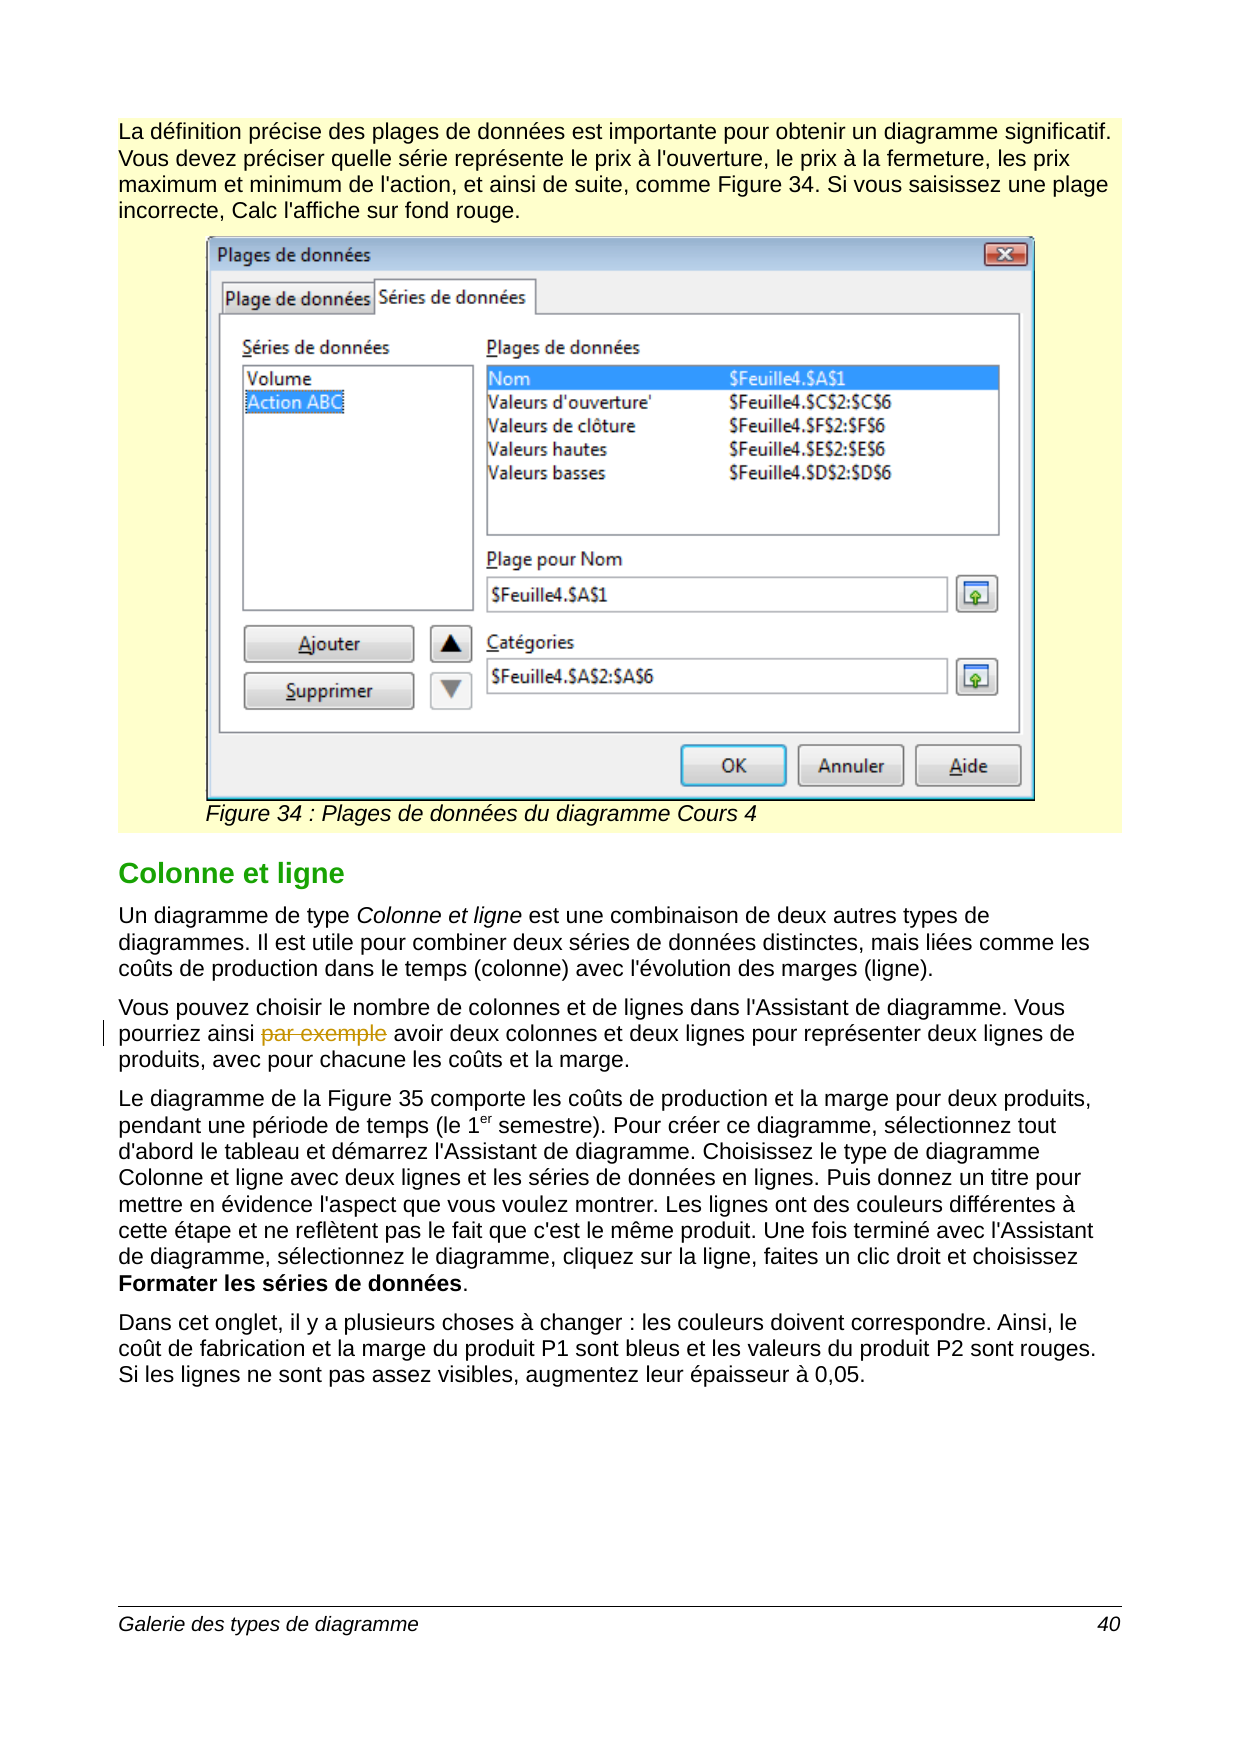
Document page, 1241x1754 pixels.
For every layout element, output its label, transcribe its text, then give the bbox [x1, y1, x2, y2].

picture [205, 236, 1035, 801]
subtitle Colonne et ligne [118, 856, 1122, 890]
text Vous pouvez choisir le nombre de colonnes et de lignes dans l'Assistant de diagramme. Vous pourriez ainsi avoir deux colonnes et deux lignes pour représenter deux lignes de produits, avec pour chacune les coûts et la marge. [118, 994, 1122, 1073]
text Un diagramme de type Colonne et ligne est une combinaison de deux autres types de diagrammes. Il est utile pour combiner deux séries de données distinctes, mais liées comme les coûts de production dans le temps (colonne) avec l'évolution des marges (ligne). [118, 902, 1122, 981]
text Le diagramme de la Figure 35 comporte les coûts de production et la marge pour deux produits, pendant une période de temps (le 1er semestre). Pour créer ce diagramme, sélectionnez tout d'abord le tableau et démarrez l'Assistant de diagramme. Choisissez le type de diagramme Colonne et ligne avec deux lignes et les séries de données en lignes. Puis donnez un titre pour mettre en évidence l'aspect que vous voulez montrer. Les lignes ont des couleurs différentes à cette étape et ne reflètent pas le fait que c'est le même produit. Une fois terminé avec l'Assistant de diagramme, sélectionnez le diagramme, cliquez sur la ligne, faites un clic droit et choisissez Formater les séries de données. [118, 1085, 1122, 1296]
text Figure 34 : Plages de données du diagramme Cours 4 [205, 801, 1035, 826]
text Dans cet onglet, il y a plusieurs choses à changer : les couleurs doivent correspondre. Ainsi, le coût de fabrication et la marge du produit P1 sont bleus et les valeurs du produit P2 sont rouges. Si les lignes ne sont pas assez visibles, augmentez leur épaisseur à 0,05. [118, 1308, 1122, 1388]
text La définition précise des plages de données est importante pour obtenir un diagramme significatif. Vous devez préciser quelle série représente le prix à l'ouverture, le prix à la fermeture, les prix maximum et minimum de l'action, et ainsi de suite, comme Figure 34. Si vous saisissez une plage incorrecte, Calc l'affiche sur fond rouge. [118, 118, 1122, 223]
